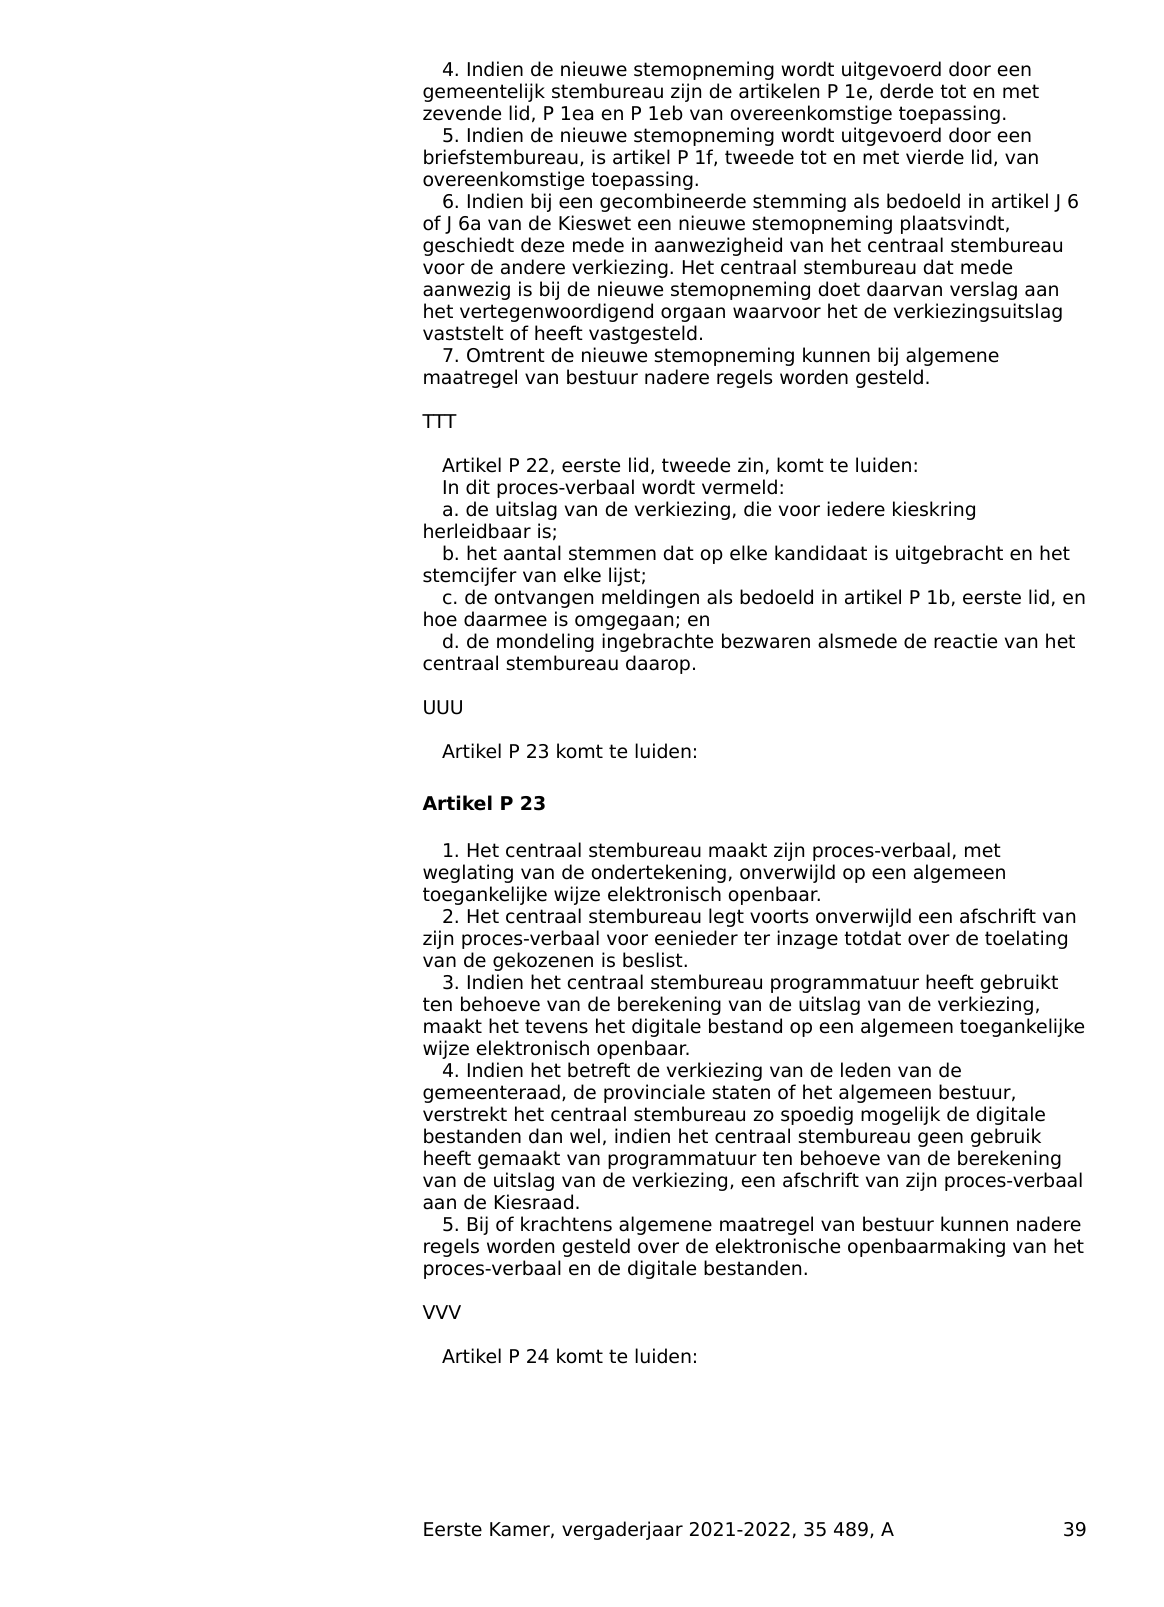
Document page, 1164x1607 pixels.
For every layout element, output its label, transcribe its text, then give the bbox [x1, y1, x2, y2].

text 2. Het centraal stembureau legt voorts onverwijld een afschrift van zijn proces-verbaal voor eenieder ter inzage totdat over de toelating van de gekozenen is beslist. [422, 906, 1087, 972]
subtitle Artikel P 23 [422, 793, 1087, 815]
text a. de uitslag van de verkiezing, die voor iedere kieskring herleidbaar is; [422, 499, 1087, 543]
text TTT [422, 411, 1087, 433]
text c. de ontvangen meldingen als bedoeld in artikel P 1b, eerste lid, en hoe daarmee is omgegaan; en [422, 587, 1087, 631]
text 1. Het centraal stembureau maakt zijn proces-verbaal, met weglating van de ondertekening, onverwijld op een algemeen toegankelijke wijze elektronisch openbaar. [422, 840, 1087, 906]
text b. het aantal stemmen dat op elke kandidaat is uitgebracht en het stemcijfer van elke lijst; [422, 543, 1087, 587]
text Artikel P 24 komt te luiden: [422, 1346, 1087, 1368]
text 3. Indien het centraal stembureau programmatuur heeft gebruikt ten behoeve van de berekening van de uitslag van de verkiezing, maakt het tevens het digitale bestand op een algemeen toegankelijke wijze elektronisch openbaar. [422, 972, 1087, 1060]
text 5. Indien de nieuwe stemopneming wordt uitgevoerd door een briefstembureau, is artikel P 1f, tweede tot en met vierde lid, van overeenkomstige toepassing. [422, 125, 1087, 191]
text 4. Indien de nieuwe stemopneming wordt uitgevoerd door een gemeentelijk stembureau zijn de artikelen P 1e, derde tot en met zevende lid, P 1ea en P 1eb van overeenkomstige toepassing. [422, 59, 1087, 125]
text Artikel P 22, eerste lid, tweede zin, komt te luiden: [422, 455, 1087, 477]
text 5. Bij of krachtens algemene maatregel van bestuur kunnen nadere regels worden gesteld over de elektronische openbaarmaking van het proces-verbaal en de digitale bestanden. [422, 1214, 1087, 1280]
text d. de mondeling ingebrachte bezwaren alsmede de reactie van het centraal stembureau daarop. [422, 631, 1087, 675]
text 6. Indien bij een gecombineerde stemming als bedoeld in artikel J 6 of J 6a van de Kieswet een nieuwe stemopneming plaatsvindt, geschiedt deze mede in aanwezigheid van het centraal stembureau voor de andere verkiezing. Het centraal stembureau dat mede aanwezig is bij de nieuwe stemopneming doet daarvan verslag aan het vertegenwoordigend orgaan waarvoor het de verkiezingsuitslag vaststelt of heeft vastgesteld. [422, 191, 1087, 345]
text 7. Omtrent de nieuwe stemopneming kunnen bij algemene maatregel van bestuur nadere regels worden gesteld. [422, 345, 1087, 389]
text 4. Indien het betreft de verkiezing van de leden van de gemeenteraad, de provinciale staten of het algemeen bestuur, verstrekt het centraal stembureau zo spoedig mogelijk de digitale bestanden dan wel, indien het centraal stembureau geen gebruik heeft gemaakt van programmatuur ten behoeve van de berekening van de uitslag van de verkiezing, een afschrift van zijn proces-verbaal aan de Kiesraad. [422, 1060, 1087, 1214]
text VVV [422, 1302, 1087, 1324]
text Artikel P 23 komt te luiden: [422, 741, 1087, 763]
text In dit proces-verbaal wordt vermeld: [422, 477, 1087, 499]
text UUU [422, 697, 1087, 719]
